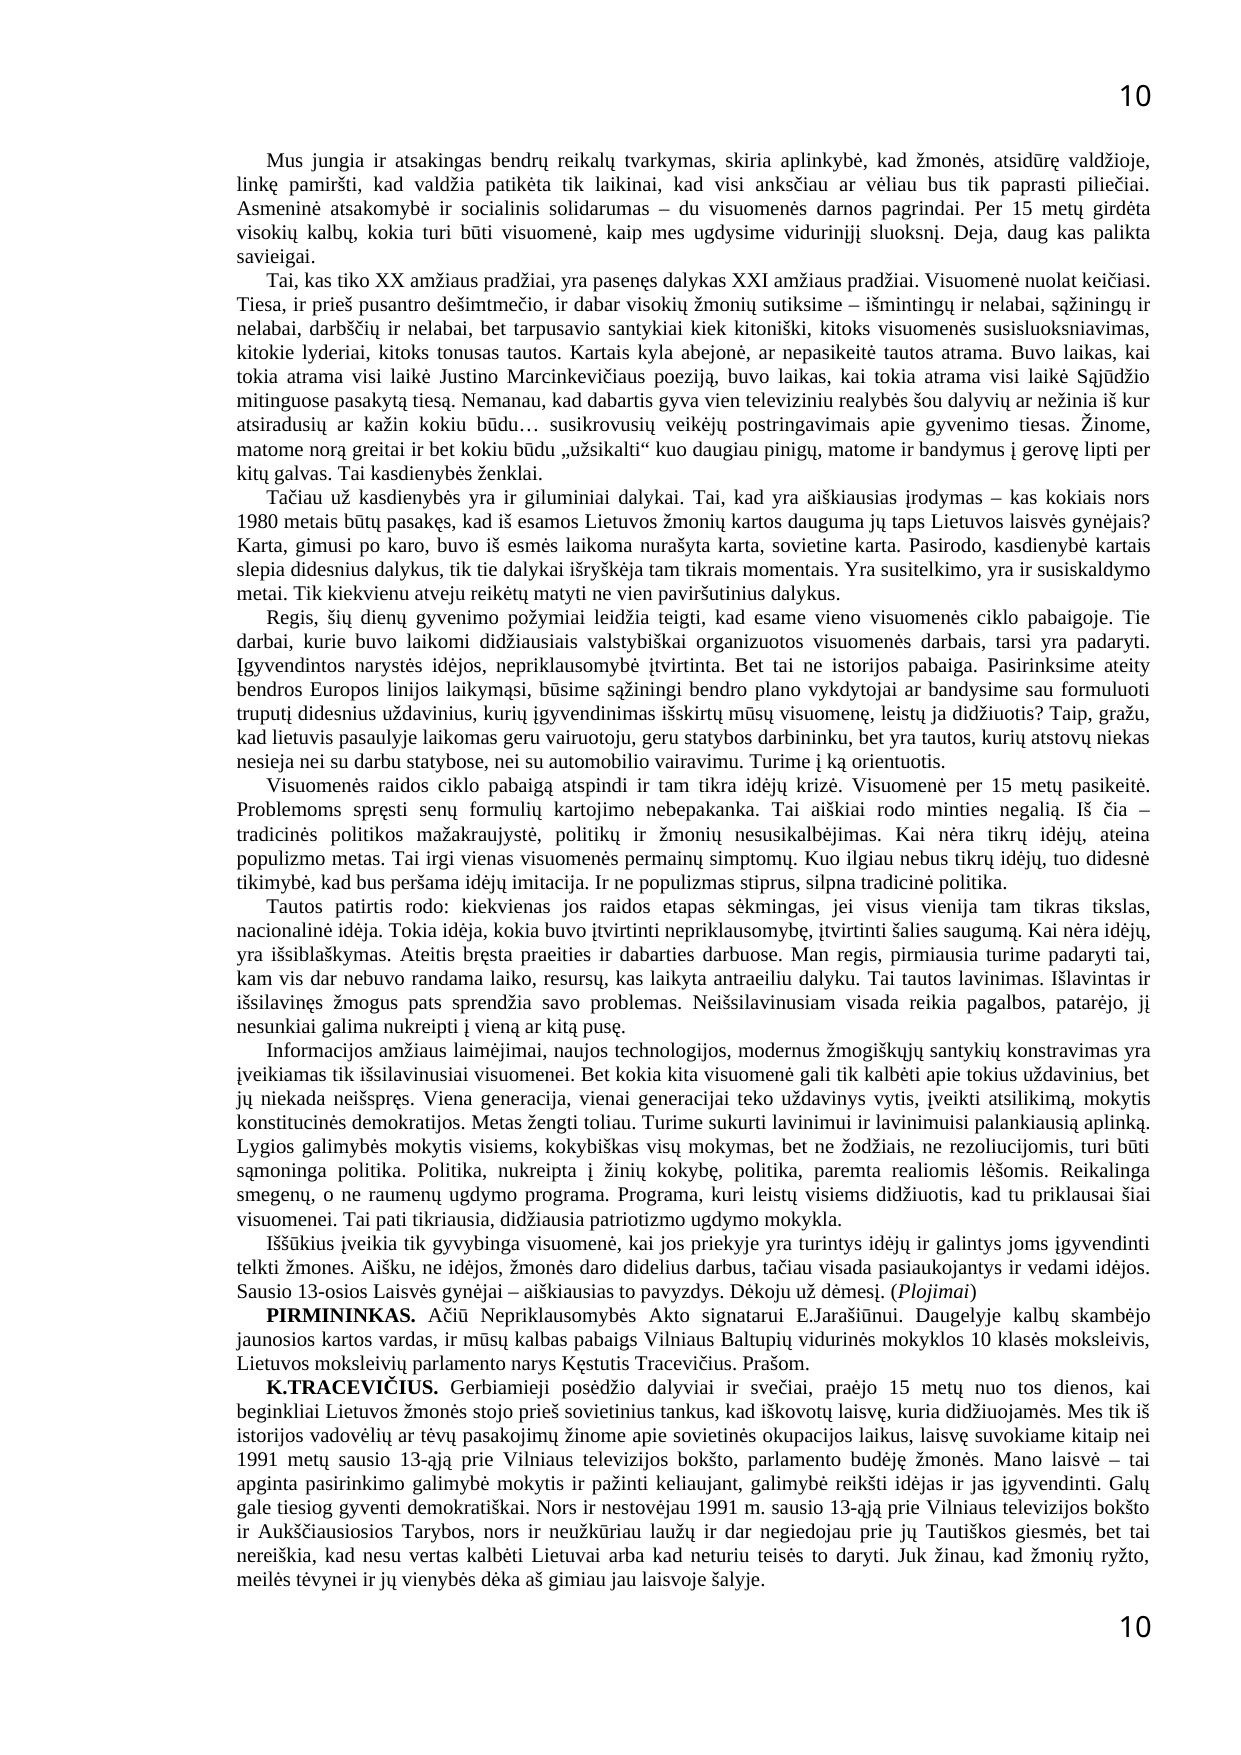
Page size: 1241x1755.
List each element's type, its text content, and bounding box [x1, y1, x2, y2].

text Tai, kas tiko XX amžiaus pradžiai, yra pasenęs dalykas XXI amžiaus pradžiai. Visuomenė nuolat keičiasi. Tiesa, ir prieš pusantro dešimtmečio, ir dabar visokių žmonių sutiksime – išmintingų ir nelabai, sąžiningų ir nelabai, darbščių ir nelabai, bet tarpusavio santykiai kiek kitoniški, kitoks visuomenės susisluoksniavimas, kitokie lyderiai, kitoks tonusas tautos. Kartais kyla abejonė, ar nepasikeitė tautos atrama. Buvo laikas, kai tokia atrama visi laikė Justino Marcinkevičiaus poeziją, buvo laikas, kai tokia atrama visi laikė Sąjūdžio mitinguose pasakytą tiesą. Nemanau, kad dabartis gyva vien televiziniu realybės šou dalyvių ar nežinia iš kur atsiradusių ar kažin kokiu būdu… susikrovusių veikėjų postringavimais apie gyvenimo tiesas. Žinome, matome norą greitai ir bet kokiu būdu „užsikalti“ kuo daugiau pinigų, matome ir bandymus į gerovę lipti per kitų galvas. Tai kasdienybės ženklai. [236, 268, 1152, 484]
text Visuomenės raidos ciklo pabaigą atspindi ir tam tikra idėjų krizė. Visuomenė per 15 metų pasikeitė. Problemoms spręsti senų formulių kartojimo nebepakanka. Tai aiškiai rodo minties negalią. Iš čia – tradicinės politikos mažakraujystė, politikų ir žmonių nesusikalbėjimas. Kai nėra tikrų idėjų, ateina populizmo metas. Tai irgi vienas visuomenės permainų simptomų. Kuo ilgiau nebus tikrų idėjų, tuo didesnė tikimybė, kad bus peršama idėjų imitacija. Ir ne populizmas stiprus, silpna tradicinė politika. [236, 773, 1152, 894]
text K.TRACEVIČIUS. Gerbiamieji posėdžio dalyviai ir svečiai, praėjo 15 metų nuo tos dienos, kai beginkliai Lietuvos žmonės stojo prieš sovietinius tankus, kad iškovotų laisvę, kuria didžiuojamės. Mes tik iš istorijos vadovėlių ar tėvų pasakojimų žinome apie sovietinės okupacijos laikus, laisvę suvokiame kitaip nei 1991 metų sausio 13-ąją prie Vilniaus televizijos bokšto, parlamento budėję žmonės. Mano laisvė – tai apginta pasirinkimo galimybė mokytis ir pažinti keliaujant, galimybė reikšti idėjas ir jas įgyvendinti. Galų gale tiesiog gyventi demokratiškai. Nors ir nestovėjau 1991 m. sausio 13-ąją prie Vilniaus televizijos bokšto ir Aukščiausiosios Tarybos, nors ir neužkūriau laužų ir dar negiedojau prie jų Tautiškos giesmės, bet tai nereiškia, kad nesu vertas kalbėti Lietuvai arba kad neturiu teisės to daryti. Juk žinau, kad žmonių ryžto, meilės tėvynei ir jų vienybės dėka aš gimiau jau laisvoje šalyje. [236, 1375, 1152, 1591]
text Tačiau už kasdienybės yra ir giluminiai dalykai. Tai, kad yra aiškiausias įrodymas – kas kokiais nors 1980 metais būtų pasakęs, kad iš esamos Lietuvos žmonių kartos dauguma jų taps Lietuvos laisvės gynėjais? Karta, gimusi po karo, buvo iš esmės laikoma nurašyta karta, sovietine karta. Pasirodo, kasdienybė kartais slepia didesnius dalykus, tik tie dalykai išryškėja tam tikrais momentais. Yra susitelkimo, yra ir susiskaldymo metai. Tik kiekvienu atveju reikėtų matyti ne vien paviršutinius dalykus. [236, 484, 1152, 605]
text PIRMININKAS. Ačiū Nepriklausomybės Akto signatarui E.Jarašiūnui. Daugelyje kalbų skambėjo jaunosios kartos vardas, ir mūsų kalbas pabaigs Vilniaus Baltupių vidurinės mokyklos 10 klasės moksleivis, Lietuvos moksleivių parlamento narys Kęstutis Tracevičius. Prašom. [236, 1303, 1152, 1375]
text Informacijos amžiaus laimėjimai, naujos technologijos, modernus žmogiškųjų santykių konstravimas yra įveikiamas tik išsilavinusiai visuomenei. Bet kokia kita visuomenė gali tik kalbėti apie tokius uždavinius, bet jų niekada neišspręs. Viena generacija, vienai generacijai teko uždavinys vytis, įveikti atsilikimą, mokytis konstitucinės demokratijos. Metas žengti toliau. Turime sukurti lavinimui ir lavinimuisi palankiausią aplinką. Lygios galimybės mokytis visiems, kokybiškas visų mokymas, bet ne žodžiais, ne rezoliucijomis, turi būti sąmoninga politika. Politika, nukreipta į žinių kokybę, politika, paremta realiomis lėšomis. Reikalinga smegenų, o ne raumenų ugdymo programa. Programa, kuri leistų visiems didžiuotis, kad tu priklausai šiai visuomenei. Tai pati tikriausia, didžiausia patriotizmo ugdymo mokykla. [236, 1038, 1152, 1231]
text Mus jungia ir atsakingas bendrų reikalų tvarkymas, skiria aplinkybė, kad žmonės, atsidūrę valdžioje, linkę pamiršti, kad valdžia patikėta tik laikinai, kad visi anksčiau ar vėliau bus tik paprasti piliečiai. Asmeninė atsakomybė ir socialinis solidarumas – du visuomenės darnos pagrindai. Per 15 metų girdėta visokių kalbų, kokia turi būti visuomenė, kaip mes ugdysime vidurinįjį sluoksnį. Deja, daug kas palikta savieigai. [236, 148, 1152, 268]
text Regis, šių dienų gyvenimo požymiai leidžia teigti, kad esame vieno visuomenės ciklo pabaigoje. Tie darbai, kurie buvo laikomi didžiausiais valstybiškai organizuotos visuomenės darbais, tarsi yra padaryti. Įgyvendintos narystės idėjos, nepriklausomybė įtvirtinta. Bet tai ne istorijos pabaiga. Pasirinksime ateity bendros Europos linijos laikymąsi, būsime sąžiningi bendro plano vykdytojai ar bandysime sau formuluoti truputį didesnius uždavinius, kurių įgyvendinimas išskirtų mūsų visuomenę, leistų ja didžiuotis? Taip, gražu, kad lietuvis pasaulyje laikomas geru vairuotoju, geru statybos darbininku, bet yra tautos, kurių atstovų niekas nesieja nei su darbu statybose, nei su automobilio vairavimu. Turime į ką orientuotis. [236, 605, 1152, 773]
text Iššūkius įveikia tik gyvybinga visuomenė, kai jos priekyje yra turintys idėjų ir galintys joms įgyvendinti telkti žmones. Aišku, ne idėjos, žmonės daro didelius darbus, tačiau visada pasiaukojantys ir vedami idėjos. Sausio 13-osios Laisvės gynėjai – aiškiausias to pavyzdys. Dėkoju už dėmesį. (Plojimai) [236, 1231, 1152, 1303]
text Tautos patirtis rodo: kiekvienas jos raidos etapas sėkmingas, jei visus vienija tam tikras tikslas, nacionalinė idėja. Tokia idėja, kokia buvo įtvirtinti nepriklausomybę, įtvirtinti šalies saugumą. Kai nėra idėjų, yra išsiblaškymas. Ateitis bręsta praeities ir dabarties darbuose. Man regis, pirmiausia turime padaryti tai, kam vis dar nebuvo randama laiko, resursų, kas laikyta antraeiliu dalyku. Tai tautos lavinimas. Išlavintas ir išsilavinęs žmogus pats sprendžia savo problemas. Neišsilavinusiam visada reikia pagalbos, patarėjo, jį nesunkiai galima nukreipti į vieną ar kitą pusę. [236, 894, 1152, 1038]
